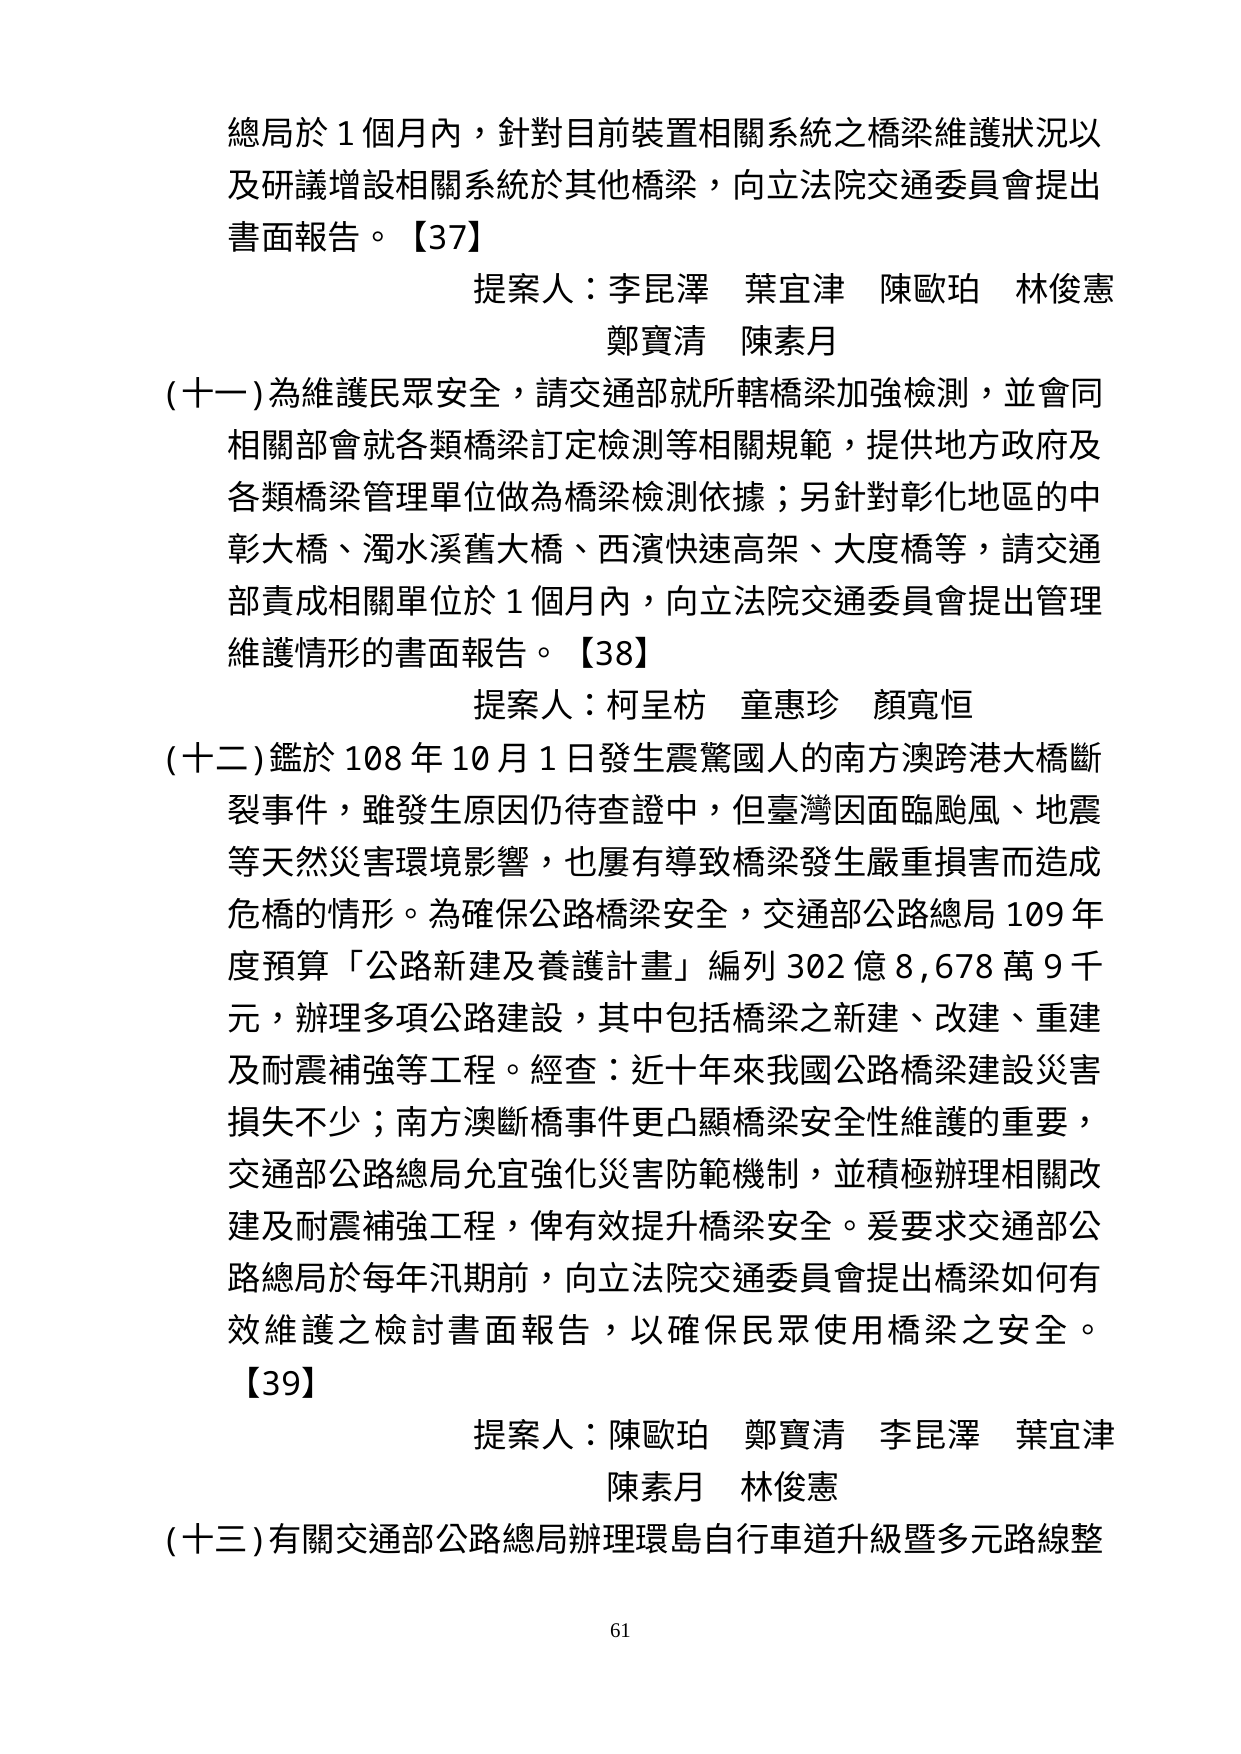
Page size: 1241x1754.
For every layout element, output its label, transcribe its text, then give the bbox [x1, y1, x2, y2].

text (十三)有關交通部公路總局辦理環島自行車道升級暨多元路線整合推動計畫，事先評估規劃不足，導致部分自行車道路線未能發揮使用功效，目前除觀光路線之自行車道使用效益較佳，其餘鄉村與都會地區之自行車使用量有檢討改善空間，建議交通部應當協調相關機關建立起量化數據，收集都會區與鄉村之自行車使用數據，做整體成效提升評估報告。【51】 [161, 1509, 1104, 1562]
text (十二)鑑於108年10月1日發生震驚國人的南方澳跨港大橋斷裂事件，雖發生原因仍待查證中，但臺灣因面臨颱風、地震等天然災害環境影響，也屢有導致橋梁發生嚴重損害而造成危橋的情形。為確保公路橋梁安全，交通部公路總局109年度預算「公路新建及養護計畫」編列302億8,678萬9千元，辦理多項公路建設，其中包括橋梁之新建、改建、重建及耐震補強等工程。經查：近十年來我國公路橋梁建設災害損失不少；南方澳斷橋事件更凸顯橋梁安全性維護的重要，交通部公路總局允宜強化災害防範機制，並積極辦理相關改建及耐震補強工程，俾有效提升橋梁安全。爰要求交通部公路總局於每年汛期前，向立法院交通委員會提出橋梁如何有效維護之檢討書面報告，以確保民眾使用橋梁之安全。【39】 [161, 728, 1104, 1405]
text 總局於1個月內，針對目前裝置相關系統之橋梁維護狀況以及研議增設相關系統於其他橋梁，向立法院交通委員會提出書面報告。【37】 [161, 103, 1104, 259]
text 提案人：李昆澤 葉宜津 陳歐珀 林俊憲 鄭寶清 陳素月 [473, 259, 1117, 364]
text 提案人：柯呈枋 童惠珍 顏寬恒 [473, 676, 1117, 728]
text (十一)為維護民眾安全，請交通部就所轄橋梁加強檢測，並會同相關部會就各類橋梁訂定檢測等相關規範，提供地方政府及各類橋梁管理單位做為橋梁檢測依據；另針對彰化地區的中彰大橋、濁水溪舊大橋、西濱快速高架、大度橋等，請交通部責成相關單位於1個月內，向立法院交通委員會提出管理維護情形的書面報告。【38】 [161, 364, 1104, 676]
text 提案人：陳歐珀 鄭寶清 李昆澤 葉宜津 陳素月 林俊憲 [473, 1405, 1117, 1509]
